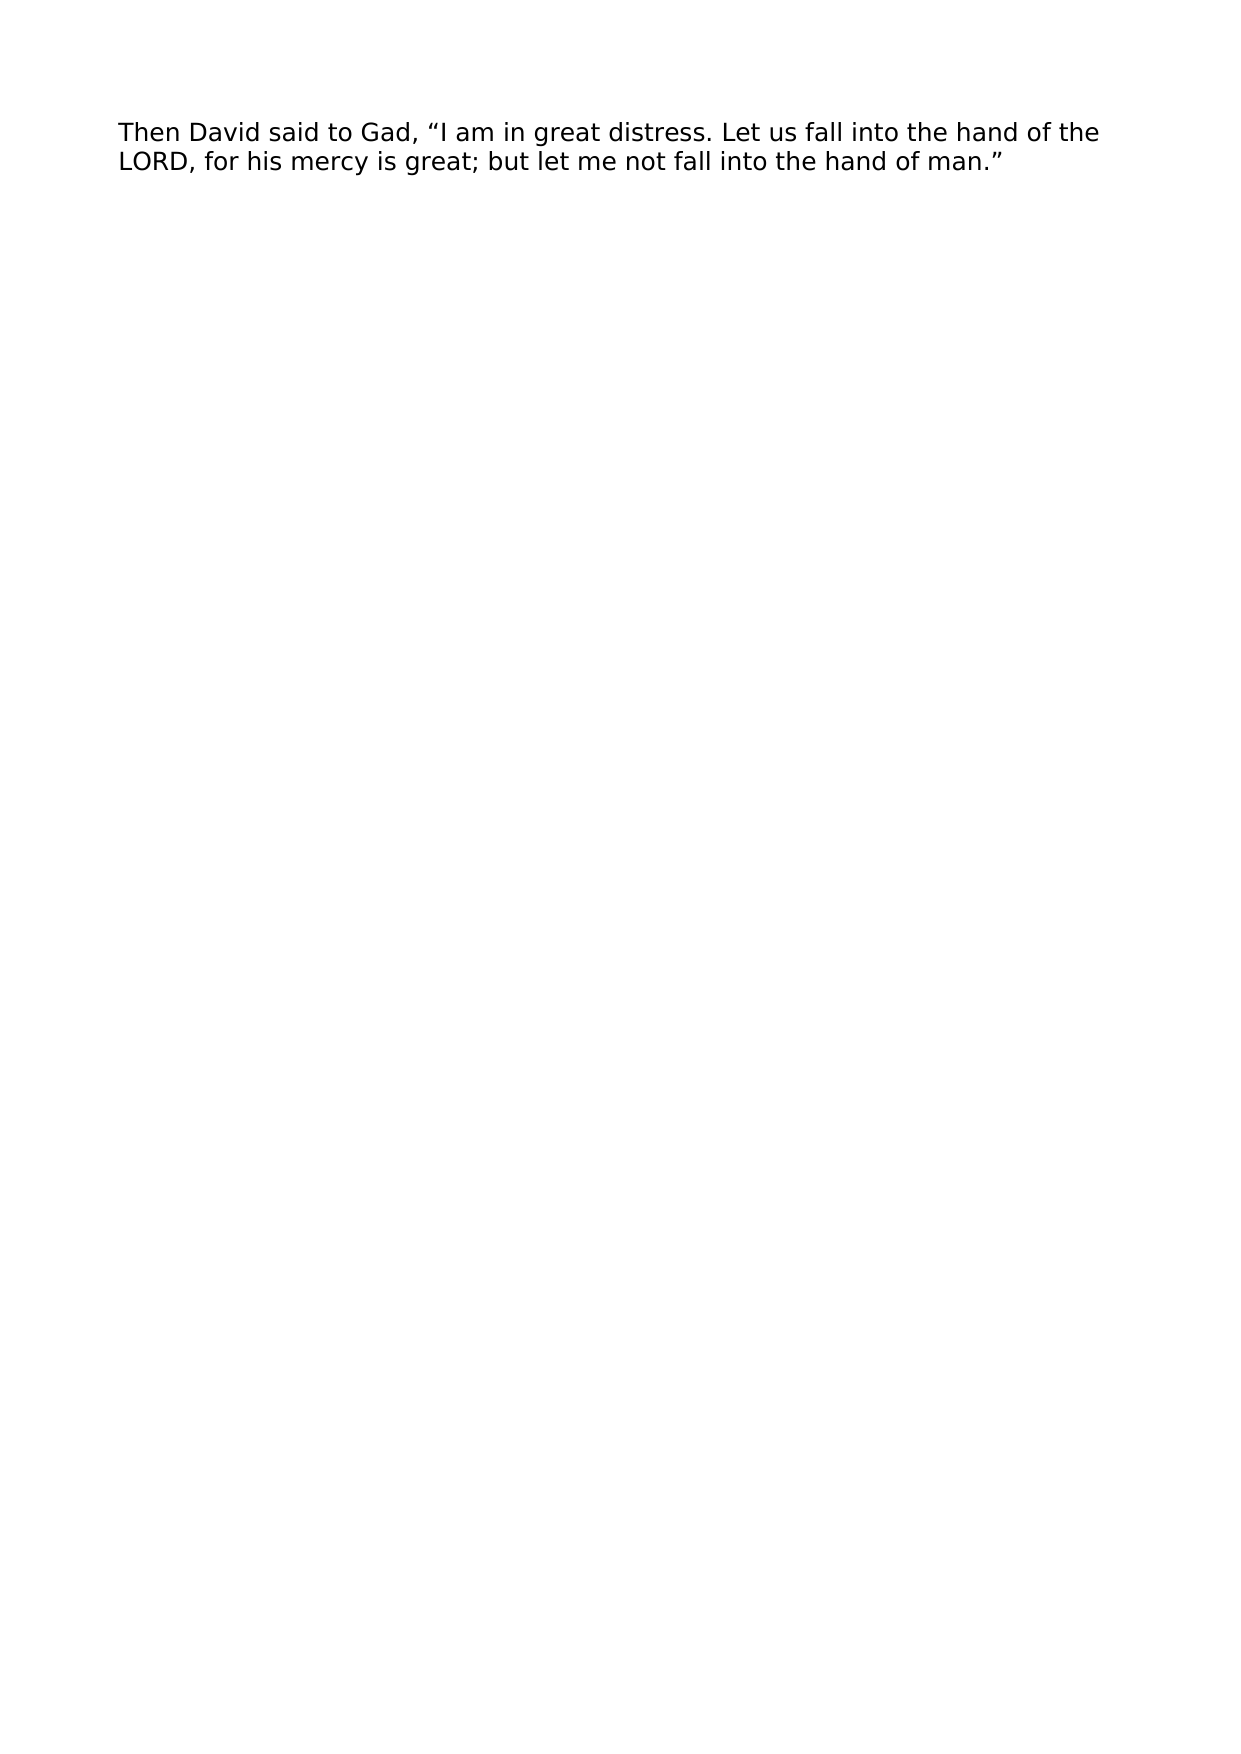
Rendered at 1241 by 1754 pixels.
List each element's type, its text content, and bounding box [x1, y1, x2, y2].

text Then David said to Gad, “I am in great distress. Let us fall into the hand of the LORD, for his mercy is great; but let me not fall into the hand of man.” [118, 118, 1122, 176]
